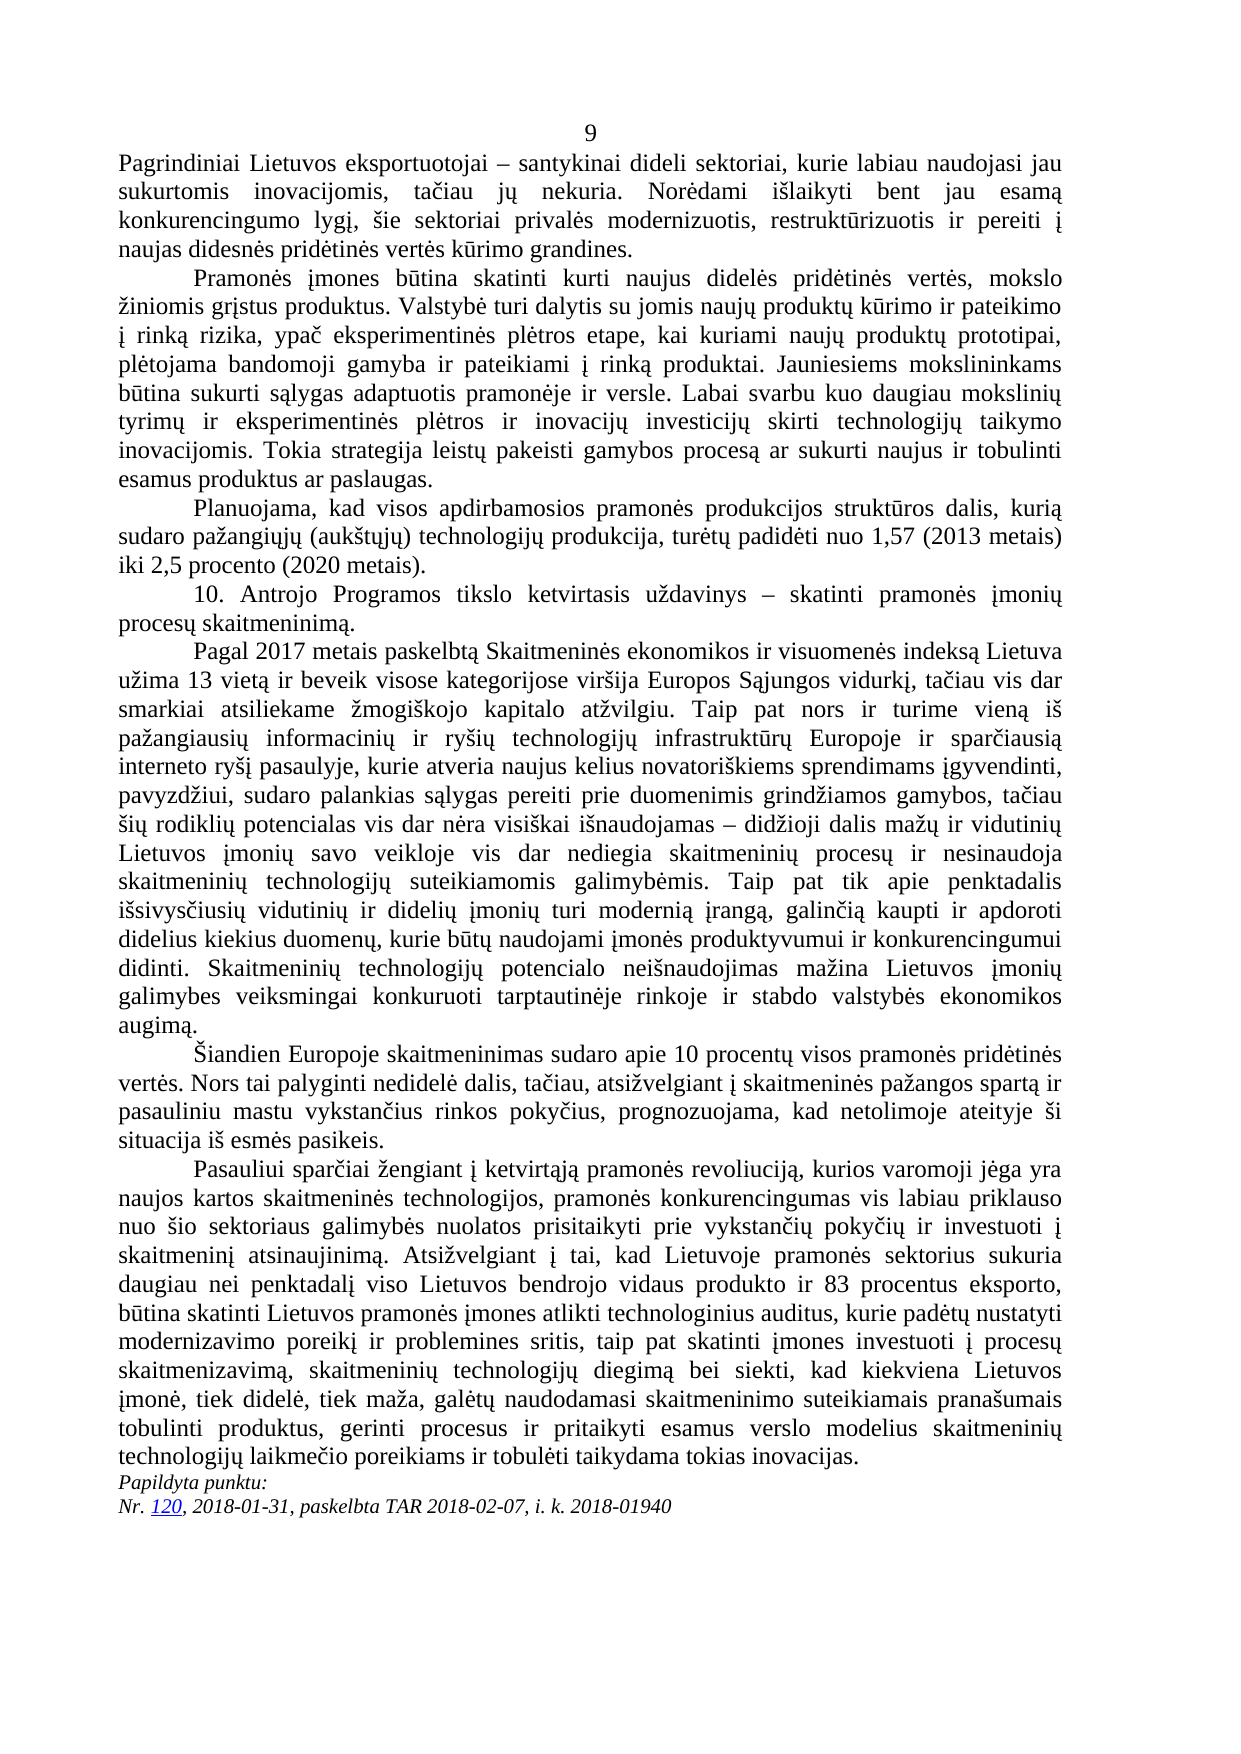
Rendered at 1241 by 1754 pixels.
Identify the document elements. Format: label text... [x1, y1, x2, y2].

text Pagrindiniai Lietuvos eksportuotojai – santykinai dideli sektoriai, kurie labiau naudojasi jau sukurtomis inovacijomis, tačiau jų nekuria. Norėdami išlaikyti bent jau esamą konkurencingumo lygį, šie sektoriai privalės modernizuotis, restruktūrizuotis ir pereiti į naujas didesnės pridėtinės vertės kūrimo grandines. [118, 148, 1063, 263]
text Šiandien Europoje skaitmeninimas sudaro apie 10 procentų visos pramonės pridėtinės vertės. Nors tai palyginti nedidelė dalis, tačiau, atsižvelgiant į skaitmeninės pažangos spartą ir pasauliniu mastu vykstančius rinkos pokyčius, prognozuojama, kad netolimoje ateityje ši situacija iš esmės pasikeis. [118, 1039, 1063, 1154]
text Nr. 120, 2018-01-31, paskelbta TAR 2018-02-07, i. k. 2018-01940 [118, 1494, 1063, 1518]
text Pagal 2017 metais paskelbtą Skaitmeninės ekonomikos ir visuomenės indeksą Lietuva užima 13 vietą ir beveik visose kategorijose viršija Europos Sąjungos vidurkį, tačiau vis dar smarkiai atsiliekame žmogiškojo kapitalo atžvilgiu. Taip pat nors ir turime vieną iš pažangiausių informacinių ir ryšių technologijų infrastruktūrų Europoje ir sparčiausią interneto ryšį pasaulyje, kurie atveria naujus kelius novatoriškiems sprendimams įgyvendinti, pavyzdžiui, sudaro palankias sąlygas pereiti prie duomenimis grindžiamos gamybos, tačiau šių rodiklių potencialas vis dar nėra visiškai išnaudojamas – didžioji dalis mažų ir vidutinių Lietuvos įmonių savo veikloje vis dar nediegia skaitmeninių procesų ir nesinaudoja skaitmeninių technologijų suteikiamomis galimybėmis. Taip pat tik apie penktadalis išsivysčiusių vidutinių ir didelių įmonių turi modernią įrangą, galinčią kaupti ir apdoroti didelius kiekius duomenų, kurie būtų naudojami įmonės produktyvumui ir konkurencingumui didinti. Skaitmeninių technologijų potencialo neišnaudojimas mažina Lietuvos įmonių galimybes veiksmingai konkuruoti tarptautinėje rinkoje ir stabdo valstybės ekonomikos augimą. [118, 636, 1063, 1039]
text Pasauliui sparčiai žengiant į ketvirtąją pramonės revoliuciją, kurios varomoji jėga yra naujos kartos skaitmeninės technologijos, pramonės konkurencingumas vis labiau priklauso nuo šio sektoriaus galimybės nuolatos prisitaikyti prie vykstančių pokyčių ir investuoti į skaitmeninį atsinaujinimą. Atsižvelgiant į tai, kad Lietuvoje pramonės sektorius sukuria daugiau nei penktadalį viso Lietuvos bendrojo vidaus produkto ir 83 procentus eksporto, būtina skatinti Lietuvos pramonės įmones atlikti technologinius auditus, kurie padėtų nustatyti modernizavimo poreikį ir problemines sritis, taip pat skatinti įmones investuoti į procesų skaitmenizavimą, skaitmeninių technologijų diegimą bei siekti, kad kiekviena Lietuvos įmonė, tiek didelė, tiek maža, galėtų naudodamasi skaitmeninimo suteikiamais pranašumais tobulinti produktus, gerinti procesus ir pritaikyti esamus verslo modelius skaitmeninių technologijų laikmečio poreikiams ir tobulėti taikydama tokias inovacijas. [118, 1154, 1063, 1470]
text Pramonės įmones būtina skatinti kurti naujus didelės pridėtinės vertės, mokslo žiniomis grįstus produktus. Valstybė turi dalytis su jomis naujų produktų kūrimo ir pateikimo į rinką rizika, ypač eksperimentinės plėtros etape, kai kuriami naujų produktų prototipai, plėtojama bandomoji gamyba ir pateikiami į rinką produktai. Jauniesiems mokslininkams būtina sukurti sąlygas adaptuotis pramonėje ir versle. Labai svarbu kuo daugiau mokslinių tyrimų ir eksperimentinės plėtros ir inovacijų investicijų skirti technologijų taikymo inovacijomis. Tokia strategija leistų pakeisti gamybos procesą ar sukurti naujus ir tobulinti esamus produktus ar paslaugas. [118, 263, 1063, 493]
text 10. Antrojo Programos tikslo ketvirtasis uždavinys – skatinti pramonės įmonių procesų skaitmeninimą. [118, 579, 1063, 636]
text Papildyta punktu: [118, 1470, 1063, 1494]
text Planuojama, kad visos apdirbamosios pramonės produkcijos struktūros dalis, kurią sudaro pažangiųjų (aukštųjų) technologijų produkcija, turėtų padidėti nuo 1,57 (2013 metais) iki 2,5 procento (2020 metais). [118, 493, 1063, 579]
